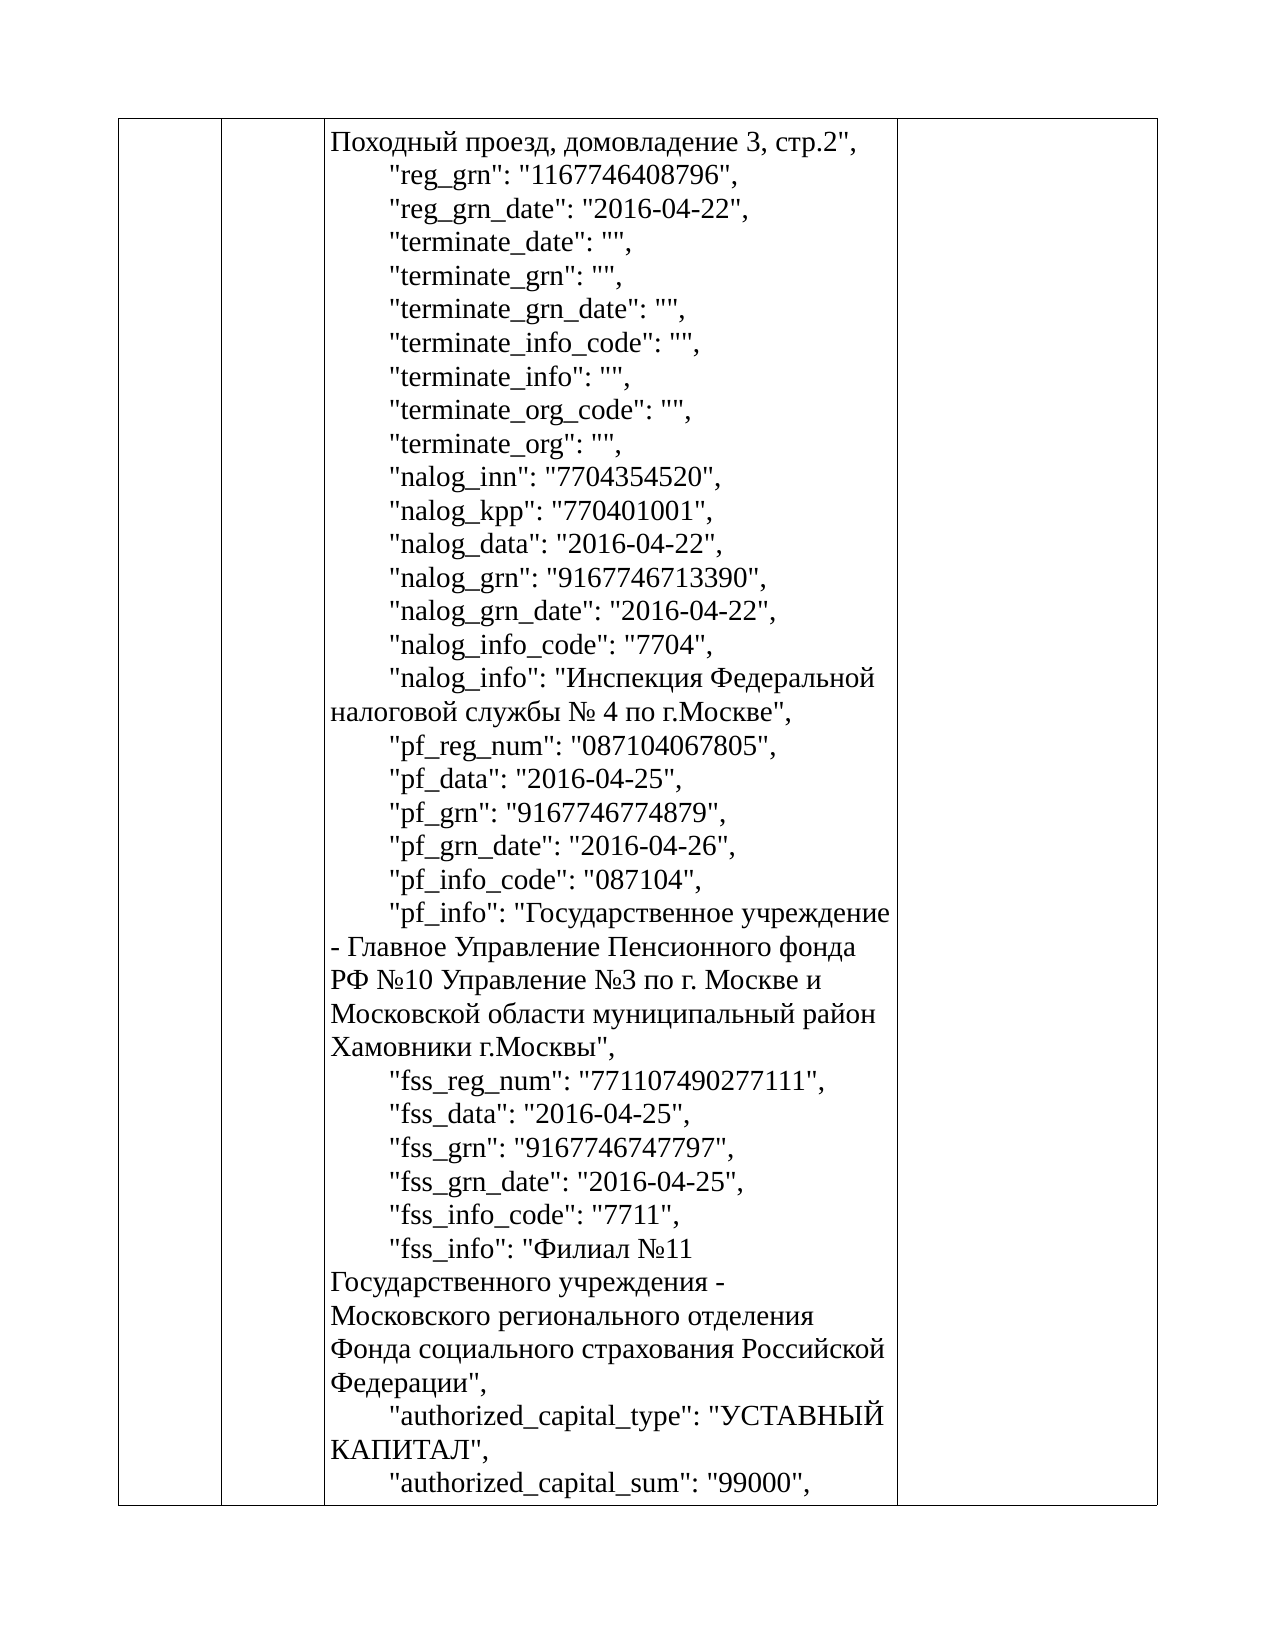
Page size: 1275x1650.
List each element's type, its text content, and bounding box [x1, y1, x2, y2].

table_cell [119, 119, 221, 1505]
table_cell Походный проезд, домовладение 3, стр.2", "reg_grn": "1167746408796", "reg_grn_date": "2016-04-22", "terminate_date": "", "terminate_grn": "", "terminate_grn_date": "", "terminate_info_code": "", "terminate_info": "", "terminate_org_code": "", "terminate_org": "", "nalog_inn": "7704354520", "nalog_kpp": "770401001", "nalog_data": "2016-04-22", "nalog_grn": "9167746713390", "nalog_grn_date": "2016-04-22", "nalog_info_code": "7704", "nalog_info": "Инспекция Федеральной налоговой службы № 4 по г.Москве", "pf_reg_num": "087104067805", "pf_data": "2016-04-25", "pf_grn": "9167746774879", "pf_grn_date": "2016-04-26", "pf_info_code": "087104", "pf_info": "Государственное учреждение - Главное Управление Пенсионного фонда РФ №10 Управление №3 по г. Москве и Московской области муниципальный район Хамовники г.Москвы", "fss_reg_num": "771107490277111", "fss_data": "2016-04-25", "fss_grn": "9167746747797", "fss_grn_date": "2016-04-25", "fss_info_code": "7711", "fss_info": "Филиал №11 Государственного учреждения - Московского регионального отделения Фонда социального страхования Российской Федерации", "authorized_capital_type": "УСТАВНЫЙ КАПИТАЛ", "authorized_capital_sum": "99000", [325, 119, 897, 1505]
table_cell [222, 119, 324, 1505]
table_cell [898, 119, 1157, 1505]
